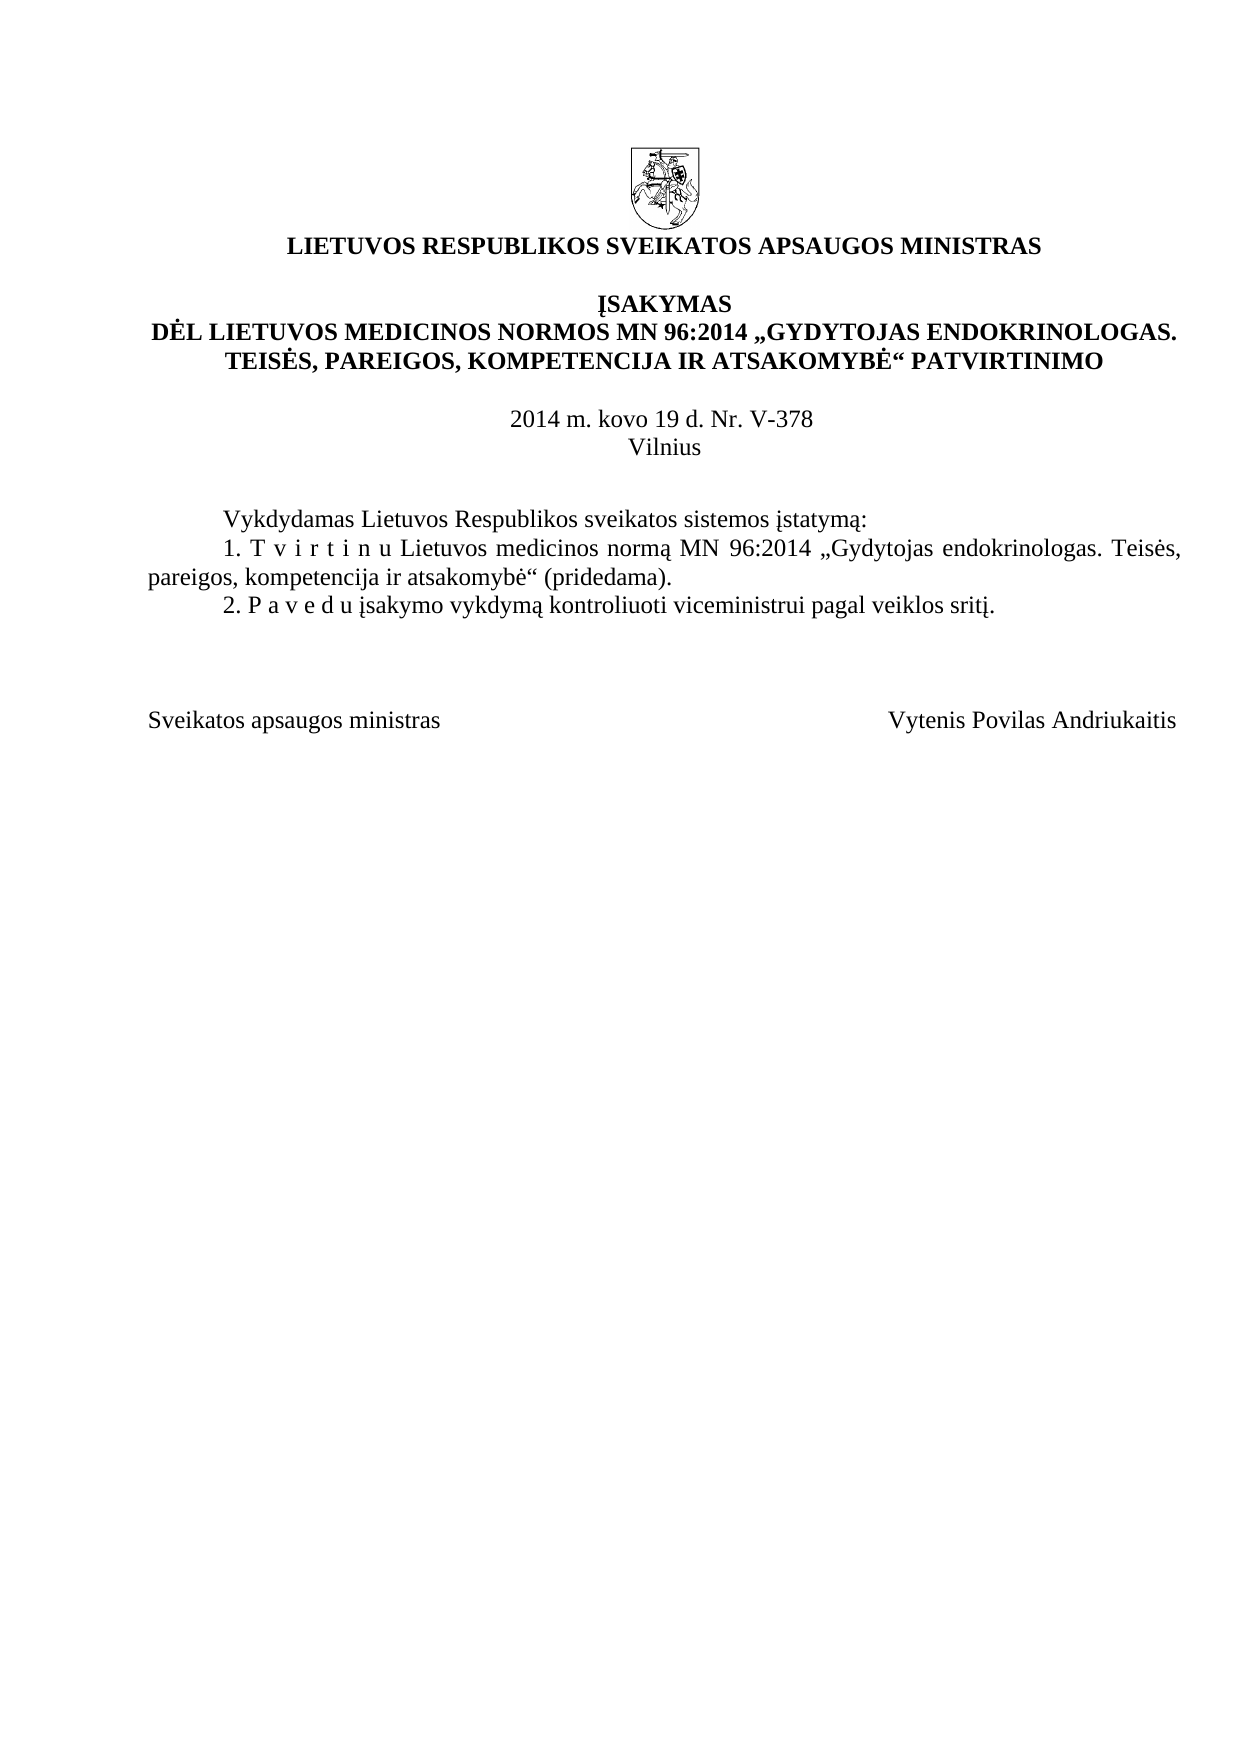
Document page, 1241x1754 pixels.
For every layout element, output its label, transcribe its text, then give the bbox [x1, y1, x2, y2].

text LIETUVOS RESPUBLIKOS SVEIKATOS APSAUGOS MINISTRAS [148, 231, 1181, 260]
text 2. P a v e d u įsakymo vykdymą kontroliuoti viceministrui pagal veiklos sritį. [148, 591, 1181, 619]
text ĮSAKYMAS [148, 289, 1181, 317]
text 2014 m. kovo 19 d. Nr. V-378 [148, 404, 1181, 432]
text DĖL LIETUVOS MEDICINOS NORMOS MN 96:2014 „GYDYTOJAS ENDOKRINOLOGAS. TEISĖS, PAREIGOS, KOMPETENCIJA IR ATSAKOMYBĖ“ PATVIRTINIMO [148, 317, 1181, 375]
text Vilnius [148, 432, 1181, 461]
text Vykdydamas Lietuvos Respublikos sveikatos sistemos įstatymą: [148, 504, 1181, 533]
text 1. T v i r t i n u Lietuvos medicinos normą MN 96:2014 „Gydytojas endokrinologas. Teisės, pareigos, kompetencija ir atsakomybė“ (pridedama). [148, 533, 1181, 591]
text Sveikatos apsaugos ministras Vytenis Povilas Andriukaitis [148, 706, 1181, 734]
